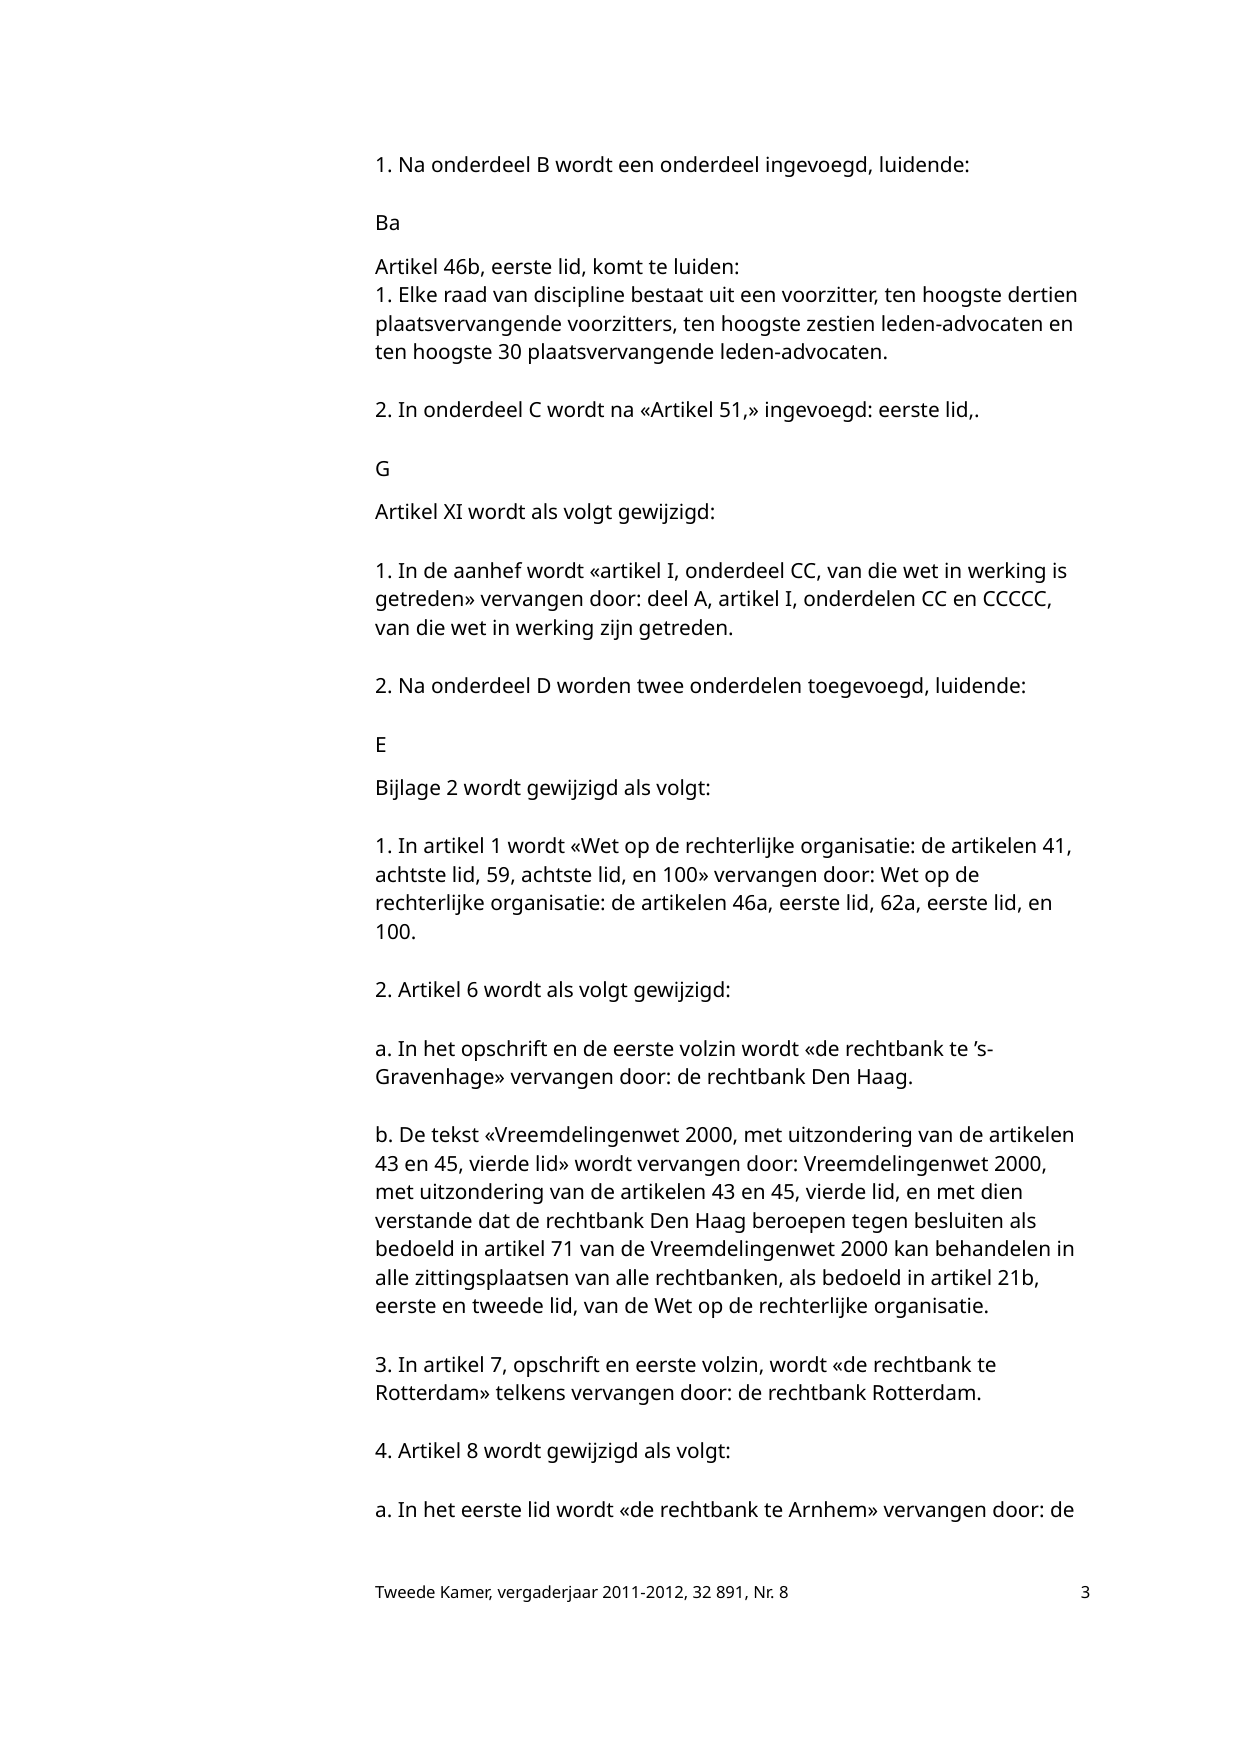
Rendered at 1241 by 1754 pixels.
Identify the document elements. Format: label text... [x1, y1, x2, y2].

text E [375, 730, 1090, 758]
text G [375, 454, 1090, 482]
text 1. Na onderdeel B wordt een onderdeel ingevoegd, luidende: [375, 150, 1090, 178]
text a. In het opschrift en de eerste volzin wordt «de rechtbank te ’s-Gravenhage» vervangen door: de rechtbank Den Haag. [375, 1034, 1090, 1091]
text Ba [375, 208, 1090, 237]
text 2. Na onderdeel D worden twee onderdelen toegevoegd, luidende: [375, 671, 1090, 700]
text 4. Artikel 8 wordt gewijzigd als volgt: [375, 1437, 1090, 1465]
text Artikel 46b, eerste lid, komt te luiden: [375, 252, 1090, 280]
text a. In het eerste lid wordt «de rechtbank te Arnhem» vervangen door: de [375, 1495, 1090, 1523]
text 1. In artikel 1 wordt «Wet op de rechterlijke organisatie: de artikelen 41, achtste lid, 59, achtste lid, en 100» vervangen door: Wet op de rechterlijke organisatie: de artikelen 46a, eerste lid, 62a, eerste lid, en 100. [375, 832, 1090, 945]
text 1. Elke raad van discipline bestaat uit een voorzitter, ten hoogste dertien plaatsvervangende voorzitters, ten hoogste zestien leden-advocaten en ten hoogste 30 plaatsvervangende leden-advocaten. [375, 280, 1090, 366]
text Artikel XI wordt als volgt gewijzigd: [375, 497, 1090, 526]
text 2. Artikel 6 wordt als volgt gewijzigd: [375, 975, 1090, 1004]
text 3. In artikel 7, opschrift en eerste volzin, wordt «de rechtbank te Rotterdam» telkens vervangen door: de rechtbank Rotterdam. [375, 1350, 1090, 1407]
text Bijlage 2 wordt gewijzigd als volgt: [375, 773, 1090, 802]
text 2. In onderdeel C wordt na «Artikel 51,» ingevoegd: eerste lid,. [375, 396, 1090, 424]
text 1. In de aanhef wordt «artikel I, onderdeel CC, van die wet in werking is getreden» vervangen door: deel A, artikel I, onderdelen CC en CCCCC, van die wet in werking zijn getreden. [375, 556, 1090, 641]
text b. De tekst «Vreemdelingenwet 2000, met uitzondering van de artikelen 43 en 45, vierde lid» wordt vervangen door: Vreemdelingenwet 2000, met uitzondering van de artikelen 43 en 45, vierde lid, en met dien verstande dat de rechtbank Den Haag beroepen tegen besluiten als bedoeld in artikel 71 van de Vreemdelingenwet 2000 kan behandelen in alle zittingsplaatsen van alle rechtbanken, als bedoeld in artikel 21b, eerste en tweede lid, van de Wet op de rechterlijke organisatie. [375, 1121, 1090, 1320]
